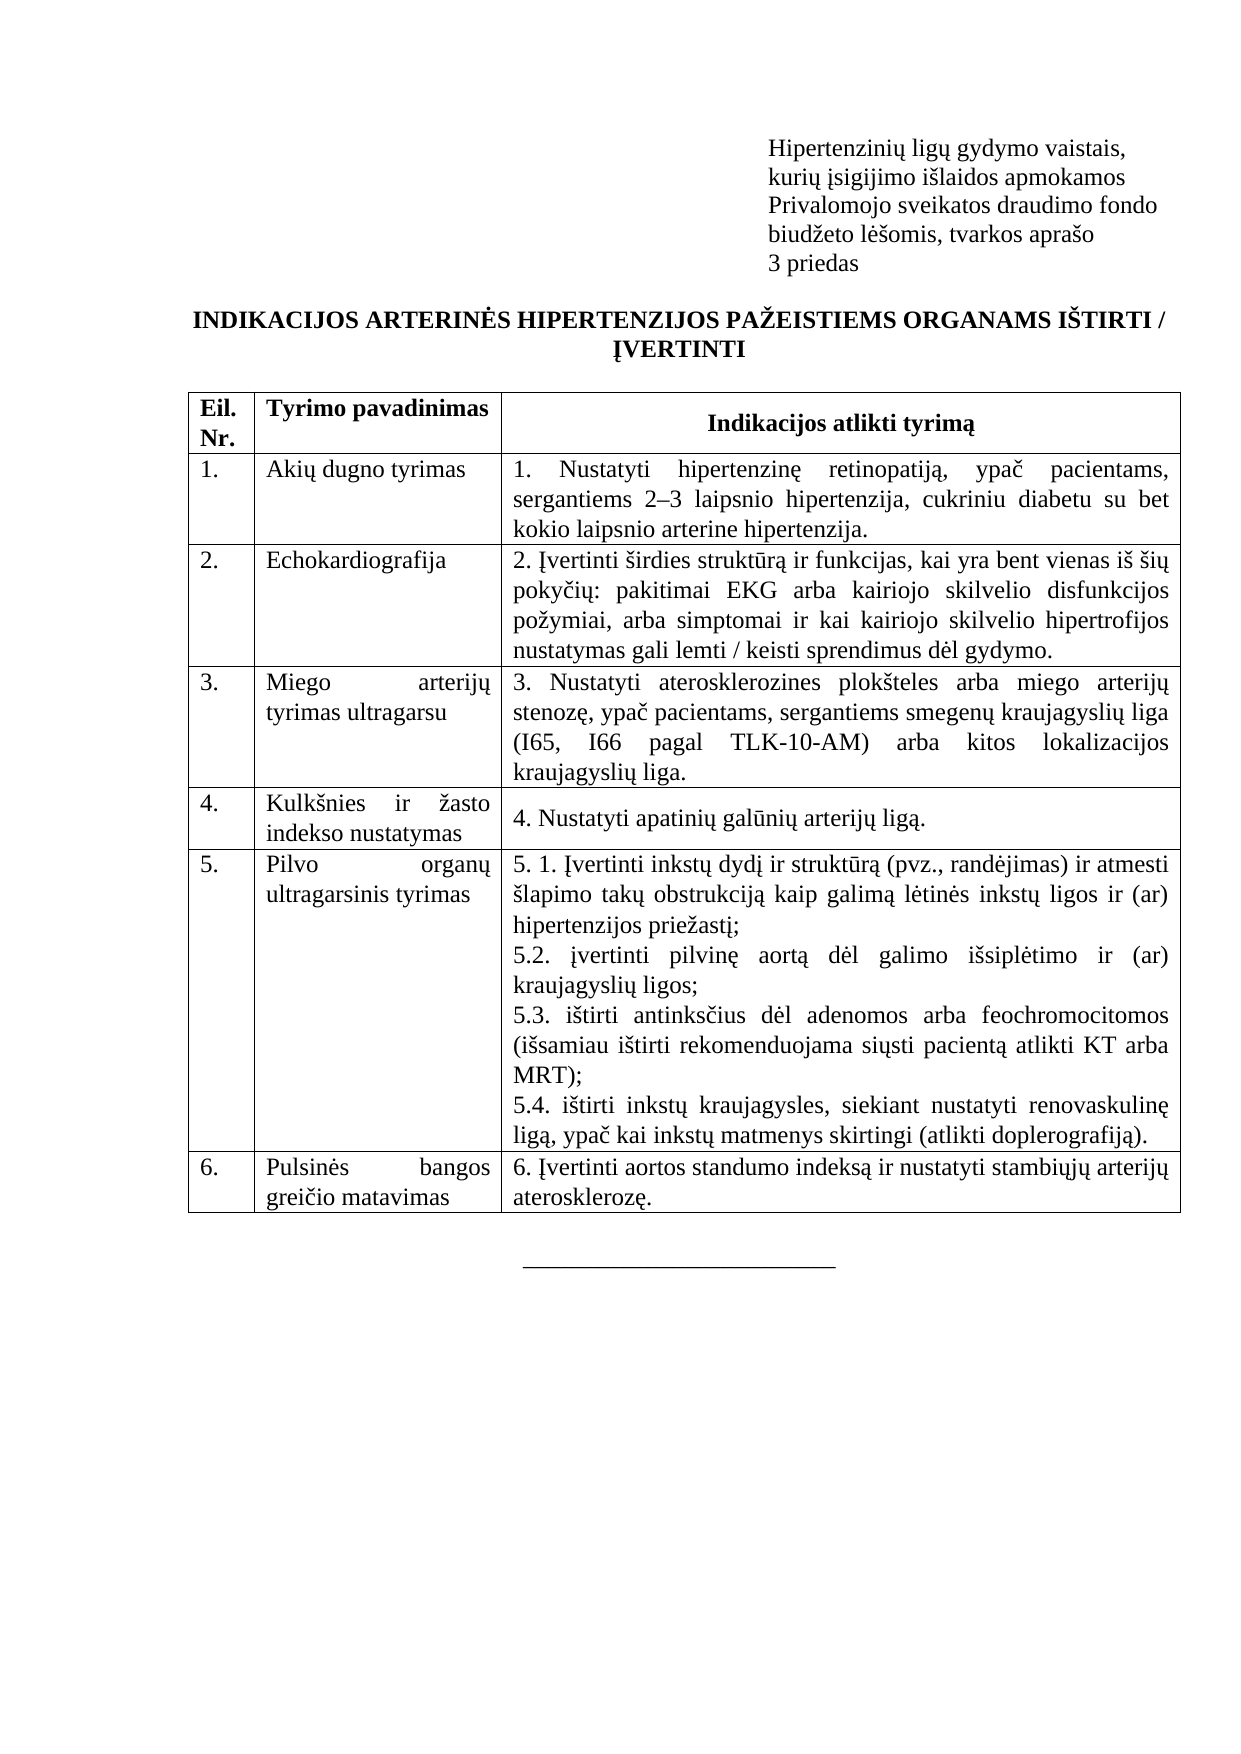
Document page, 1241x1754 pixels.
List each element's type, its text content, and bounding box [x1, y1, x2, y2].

table_header Eil. Nr. [189, 393, 254, 453]
text _________________________ [177, 1242, 1181, 1270]
table_cell 2. [189, 545, 254, 666]
table_cell 3. [189, 667, 254, 787]
table_cell Pulsinės bangos greičio matavimas [255, 1152, 501, 1212]
table_cell Pilvo organų ultragarsinis tyrimas [255, 850, 501, 1151]
table_cell 5. [189, 850, 254, 1151]
table_cell 5. 1. Įvertinti inkstų dydį ir struktūrą (pvz., randėjimas) ir atmesti šlapimo takų obstrukciją kaip galimą lėtinės inkstų ligos ir (ar) hipertenzijos priežastį; 5.2. įvertinti pilvinę aortą dėl galimo išsiplėtimo ir (ar) kraujagyslių ligos; 5.3. ištirti antinksčius dėl adenomos arba feochromocitomos (išsamiau ištirti rekomenduojama siųsti pacientą atlikti KT arba MRT); 5.4. ištirti inkstų kraujagysles, siekiant nustatyti renovaskulinę ligą, ypač kai inkstų matmenys skirtingi (atlikti doplerografiją). [502, 850, 1180, 1151]
text 3 priedas [693, 248, 1181, 277]
table_cell 1. Nustatyti hipertenzinę retinopatiją, ypač pacientams, sergantiems 2–3 laipsnio hipertenzija, cukriniu diabetu su bet kokio laipsnio arterine hipertenzija. [502, 454, 1180, 544]
text Privalomojo sveikatos draudimo fondo [768, 190, 1181, 219]
table_cell Akių dugno tyrimas [255, 454, 501, 544]
table_cell 4. Nustatyti apatinių galūnių arterijų ligą. [502, 788, 1180, 848]
table_header Indikacijos atlikti tyrimą [502, 393, 1180, 453]
table_cell 3. Nustatyti aterosklerozines plokšteles arba miego arterijų stenozę, ypač pacientams, sergantiems smegenų kraujagyslių liga (I65, I66 pagal TLK-10-AM) arba kitos lokalizacijos kraujagyslių liga. [502, 667, 1180, 787]
table_cell 2. Įvertinti širdies struktūrą ir funkcijas, kai yra bent vienas iš šių pokyčių: pakitimai EKG arba kairiojo skilvelio disfunkcijos požymiai, arba simptomai ir kai kairiojo skilvelio hipertrofijos nustatymas gali lemti / keisti sprendimus dėl gydymo. [502, 545, 1180, 666]
table_cell 6. [189, 1152, 254, 1212]
table_header Tyrimo pavadinimas [255, 393, 501, 453]
table_cell Kulkšnies ir žasto indekso nustatymas [255, 788, 501, 848]
table_cell Miego arterijų tyrimas ultragarsu [255, 667, 501, 787]
text biudžeto lėšomis, tvarkos aprašo [768, 219, 1181, 248]
text kurių įsigijimo išlaidos apmokamos [768, 162, 1181, 190]
text Hipertenzinių ligų gydymo vaistais, [768, 133, 1181, 162]
text INDIKACIJOS ARTERINĖS HIPERTENZIJOS PAŽEISTIEMS ORGANAMS IŠTIRTI / ĮVERTINTI [177, 305, 1181, 363]
table_cell Echokardiografija [255, 545, 501, 666]
table_cell 4. [189, 788, 254, 848]
table_cell 1. [189, 454, 254, 544]
table_cell 6. Įvertinti aortos standumo indeksą ir nustatyti stambiųjų arterijų aterosklerozę. [502, 1152, 1180, 1212]
